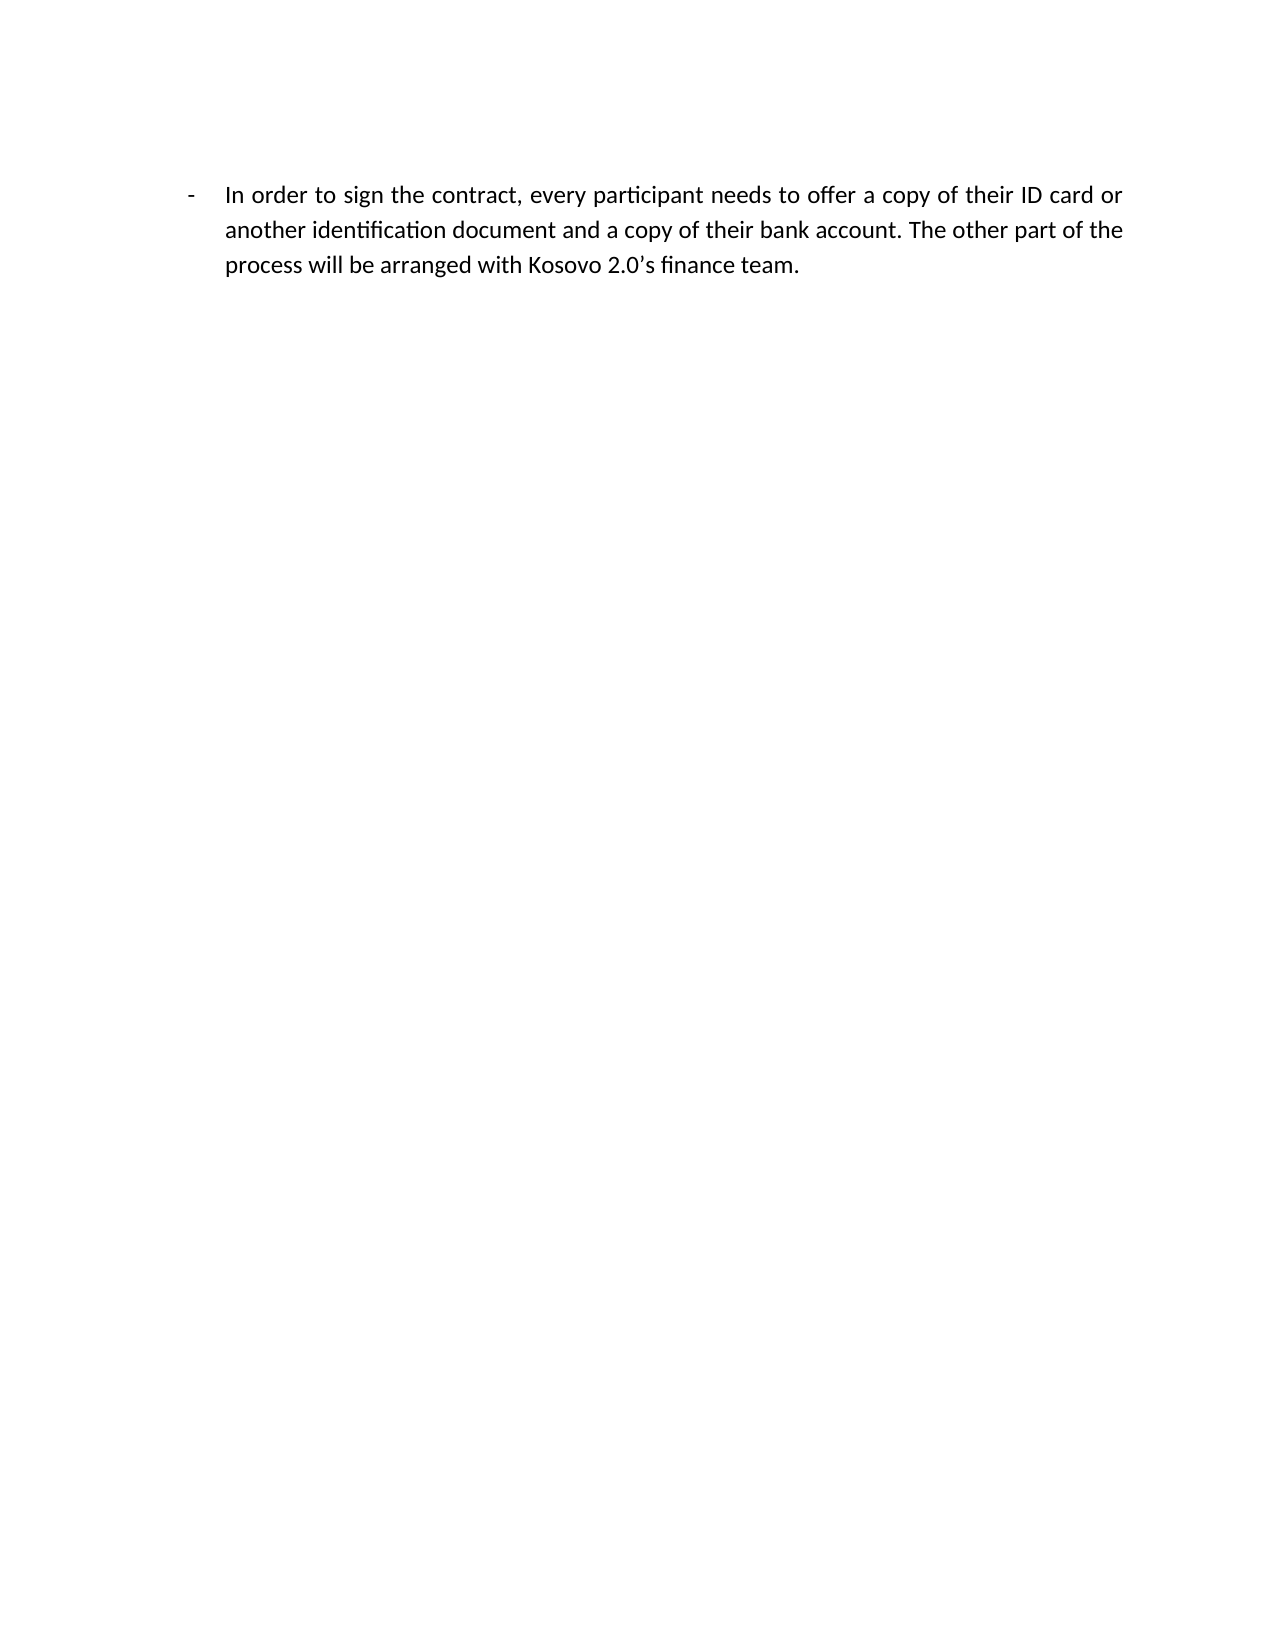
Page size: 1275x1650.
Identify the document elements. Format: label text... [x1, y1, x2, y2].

list In order to sign the contract, every participant needs to offer a copy of their ID card or another identification document and a copy of their bank account. The other part of the process will be arranged with Kosovo 2.0’s finance team. [187, 179, 1125, 280]
